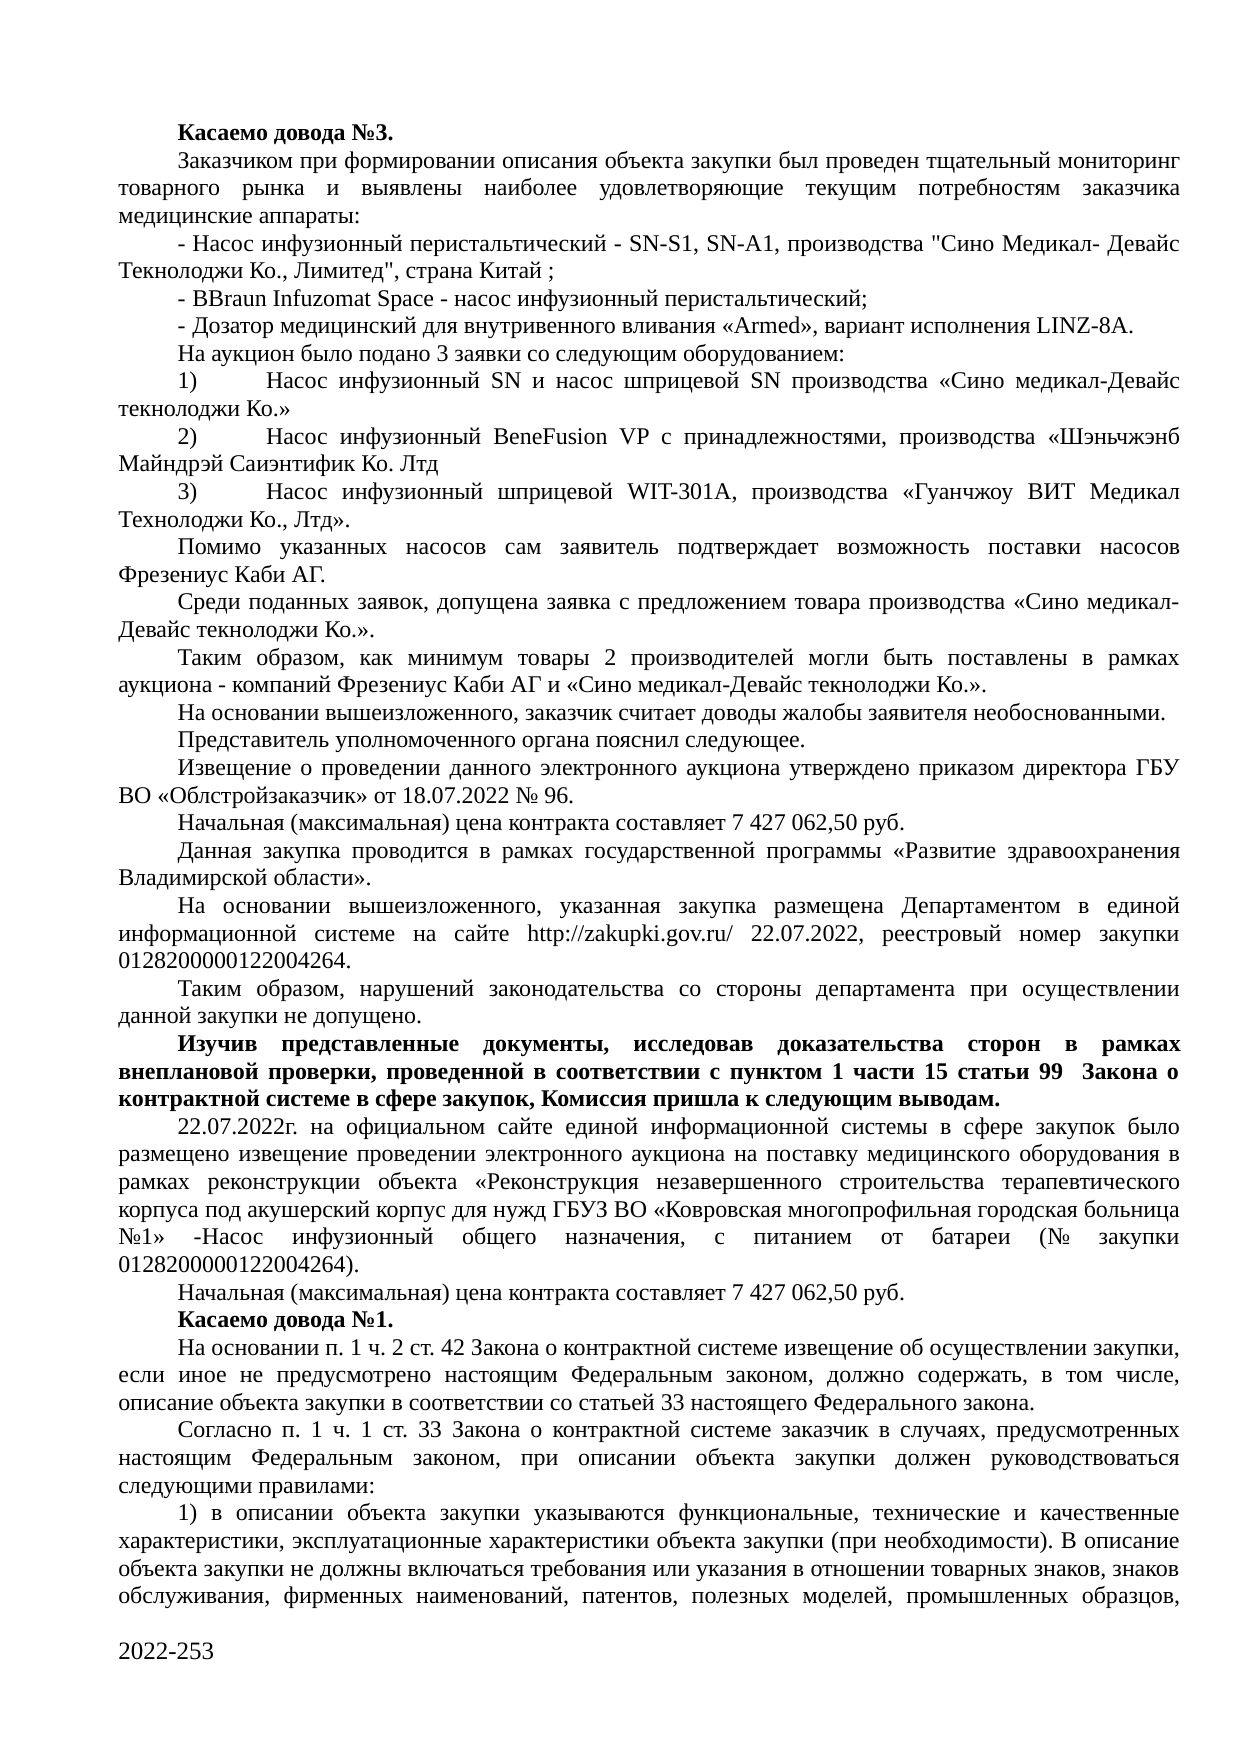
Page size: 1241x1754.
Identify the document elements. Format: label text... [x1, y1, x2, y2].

subtitle 2) Насос инфузионный BeneFusion VP с принадлежностями, производства «Шэньчжэнб Майндрэй Саиэнтифик Ко. Лтд [118, 422, 1181, 477]
subtitle Таким образом, как минимум товары 2 производителей могли быть поставлены в рамках аукциона - компаний Фрезениус Каби АГ и «Сино медикал-Девайс текнолоджи Ко.». [118, 643, 1181, 698]
subtitle Касаемо довода №1. [118, 1305, 1181, 1333]
subtitle Данная закупка проводится в рамках государственной программы «Развитие здравоохранения Владимирской области». [118, 836, 1181, 891]
subtitle 1) в описании объекта закупки указываются функциональные, технические и качественные характеристики, эксплуатационные характеристики объекта закупки (при необходимости). В описание объекта закупки не должны включаться требования или указания в отношении товарных знаков, знаков обслуживания, фирменных наименований, патентов, полезных моделей, промышленных образцов, [118, 1498, 1181, 1609]
subtitle 3) Насос инфузионный шприцевой WIT-301A, производства «Гуанчжоу ВИТ Медикал Технолоджи Ко., Лтд». [118, 477, 1181, 532]
subtitle Касаемо довода №3. [118, 118, 1181, 146]
subtitle - Насос инфузионный перистальтический - SN-S1, SN-A1, производства "Сино Медикал- Девайс Текнолоджи Ко., Лимитед", страна Китай ; [118, 228, 1181, 284]
subtitle - BBraun Infuzomat Space - насос инфузионный перистальтический; [118, 284, 1181, 311]
subtitle Начальная (максимальная) цена контракта составляет 7 427 062,50 руб. [118, 1277, 1181, 1305]
subtitle Помимо указанных насосов сам заявитель подтверждает возможность поставки насосов Фрезениус Каби АГ. [118, 532, 1181, 587]
subtitle На основании п. 1 ч. 2 ст. 42 Закона о контрактной системе извещение об осуществлении закупки, если иное не предусмотрено настоящим Федеральным законом, должно содержать, в том числе, описание объекта закупки в соответствии со статьей 33 настоящего Федерального закона. [118, 1333, 1181, 1416]
subtitle На основании вышеизложенного, заказчик считает доводы жалобы заявителя необоснованными. [118, 698, 1181, 725]
subtitle 1) Насос инфузионный SN и насос шприцевой SN производства «Сино медикал-Девайс текнолоджи Ко.» [118, 367, 1181, 422]
subtitle На основании вышеизложенного, указанная закупка размещена Департаментом в единой информационной системе на сайте http://zakupki.gov.ru/ 22.07.2022, реестровый номер закупки 0128200000122004264. [118, 891, 1181, 974]
subtitle Согласно п. 1 ч. 1 ст. 33 Закона о контрактной системе заказчик в случаях, предусмотренных настоящим Федеральным законом, при описании объекта закупки должен руководствоваться следующими правилами: [118, 1416, 1181, 1498]
subtitle Заказчиком при формировании описания объекта закупки был проведен тщательный мониторинг товарного рынка и выявлены наиболее удовлетворяющие текущим потребностям заказчика медицинские аппараты: [118, 146, 1181, 228]
subtitle Начальная (максимальная) цена контракта составляет 7 427 062,50 руб. [118, 808, 1181, 836]
subtitle На аукцион было подано 3 заявки со следующим оборудованием: [118, 339, 1181, 367]
subtitle Представитель уполномоченного органа пояснил следующее. [118, 725, 1181, 753]
subtitle Извещение о проведении данного электронного аукциона утверждено приказом директора ГБУ ВО «Облстройзаказчик» от 18.07.2022 № 96. [118, 753, 1181, 808]
subtitle - Дозатор медицинский для внутривенного вливания «Armed», вариант исполнения LINZ-8A. [118, 311, 1181, 339]
text 22.07.2022г. на официальном сайте единой информационной системы в сфере закупок было размещено извещение проведении электронного аукциона на поставку медицинского оборудования в рамках реконструкции объекта «Реконструкция незавершенного строительства терапевтического корпуса под акушерский корпус для нужд ГБУЗ ВО «Ковровская многопрофильная городская больница №1» -Насос инфузионный общего назначения, с питанием от батареи (№ закупки 0128200000122004264). [118, 1112, 1181, 1277]
subtitle Среди поданных заявок, допущена заявка с предложением товара производства «Сино медикал-Девайс текнолоджи Ко.». [118, 587, 1181, 643]
subtitle Изучив представленные документы, исследовав доказательства сторон в рамках внеплановой проверки, проведенной в соответствии с пунктом 1 части 15 статьи 99 Закона о контрактной системе в сфере закупок, Комиссия пришла к следующим выводам. [118, 1029, 1181, 1112]
subtitle Таким образом, нарушений законодательства со стороны департамента при осуществлении данной закупки не допущено. [118, 974, 1181, 1029]
